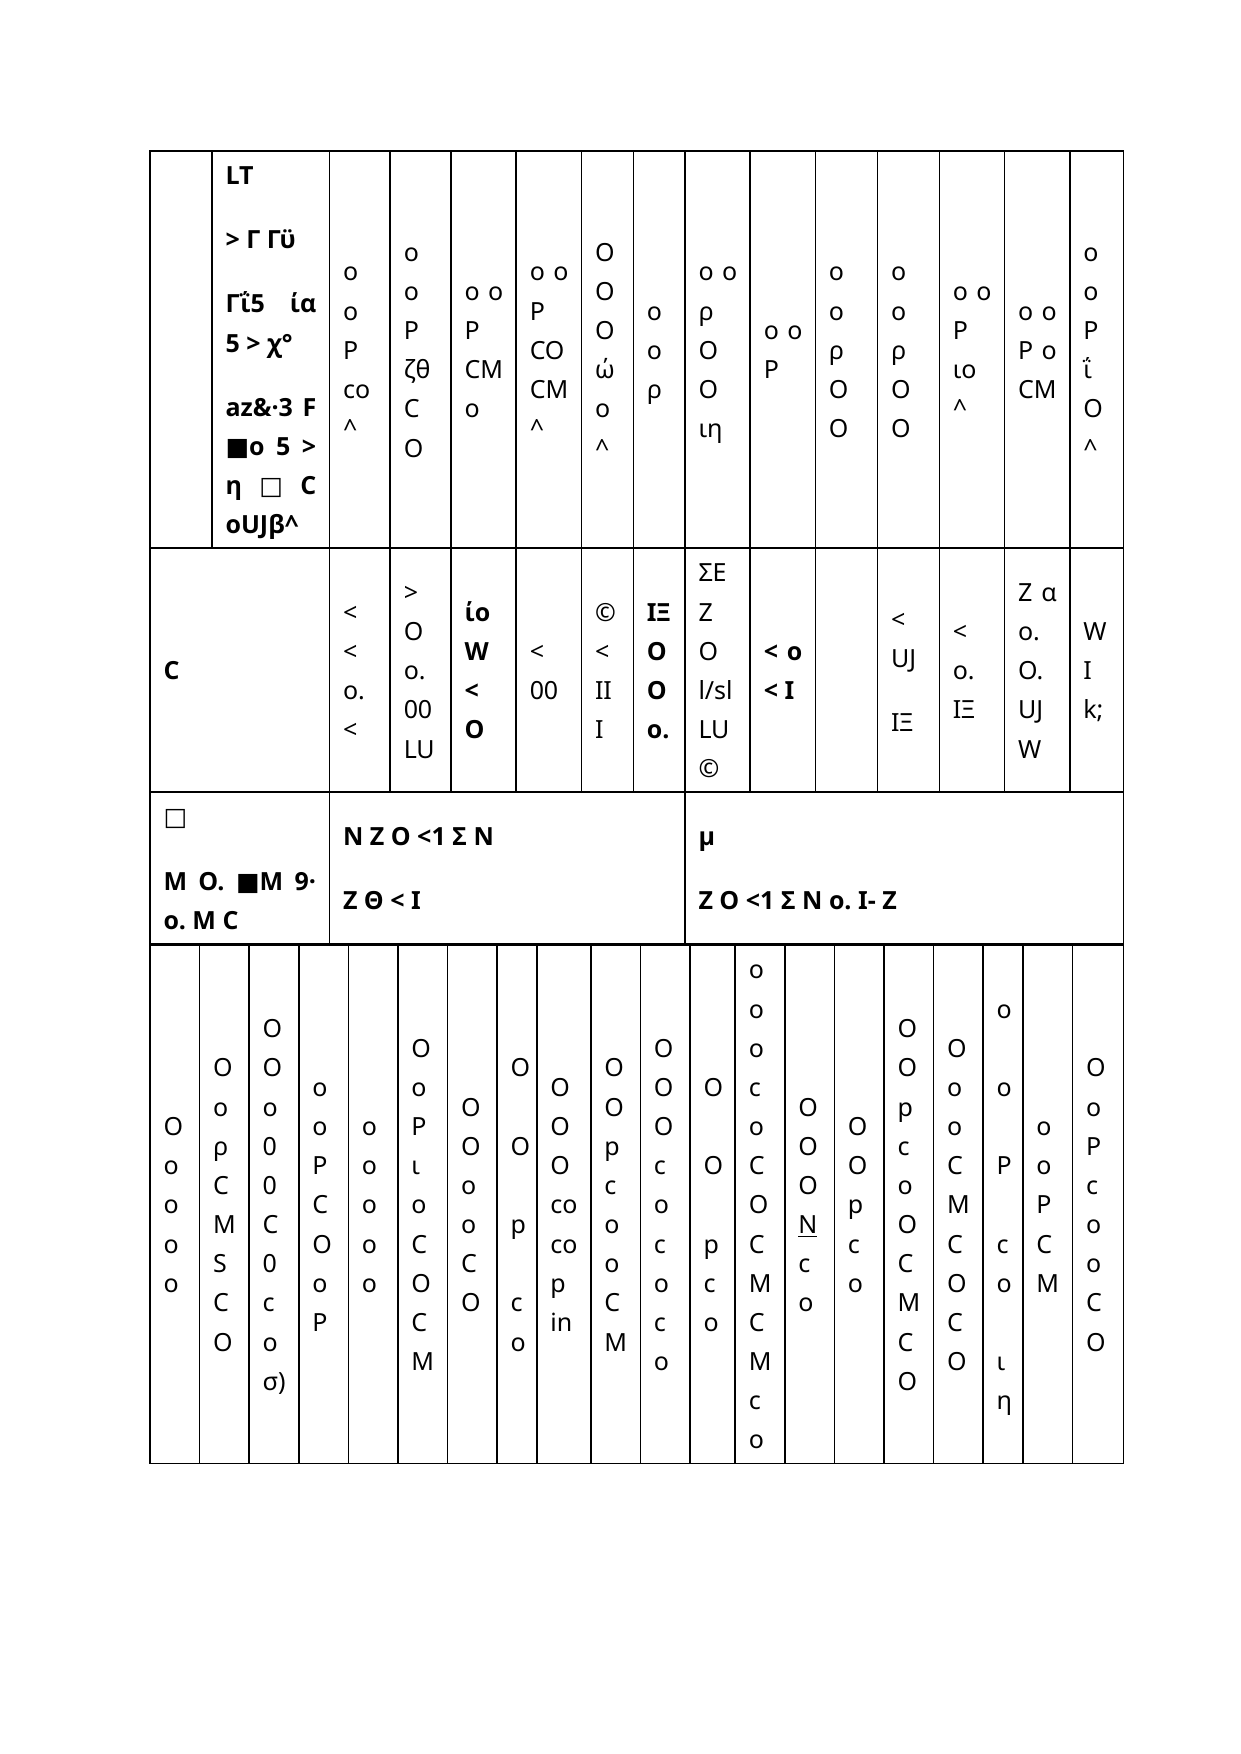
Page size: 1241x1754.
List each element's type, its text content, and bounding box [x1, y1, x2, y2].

table_cell ο ο ρ ΟΟ [816, 152, 877, 547]
table_header Ο ο ο CM CO CO [934, 946, 982, 1462]
table_header O O O N co [786, 946, 834, 1462]
table_cell ο ο ρ ΟΟ [878, 152, 939, 547]
table_cell ο ο Ρ [751, 152, 815, 547]
table_cell Ζ α ο. Ο. UJ W [1005, 549, 1069, 791]
table_cell ο ο Ρ ο CM [1005, 152, 1069, 547]
table_cell ΙΞ Ο Ο ο. [634, 549, 684, 791]
table_cell ο ο ρ [634, 152, 684, 547]
table_cell ο ο ρ ΟΟ ιη [686, 152, 749, 547]
table_cell C [151, 549, 329, 791]
table_cell ο ο Ρ CM ο [452, 152, 515, 547]
table_cell LT > Γ Γϋ Γΐ5 ία 5 > χ° az&·3 F ■ο 5 > η □ C οUJβ^ [213, 152, 329, 547]
table_cell © < ΙΙΙ [582, 549, 633, 791]
table_header Ο ο Ρ ιο CO CM [399, 946, 447, 1462]
table_header ο ο ο co CO CM CM co [736, 946, 784, 1462]
table_header ο ο Ρ co ιη [984, 946, 1022, 1462]
table_header O O p co O CM CO [885, 946, 933, 1462]
table_header O O p co [498, 946, 536, 1462]
table_cell < ο < Ι [751, 549, 815, 791]
table_cell [151, 152, 211, 547]
table_header Ο Ο ο 00 C0 co σ) [250, 946, 298, 1462]
table_cell < UJ ΙΞ [878, 549, 939, 791]
table_cell ο ο Ρ co ^ [330, 152, 389, 547]
table_cell ο ο Ρ ιο ^ [940, 152, 1004, 547]
table_header O O O co co co [641, 946, 689, 1462]
table_header O O p co [691, 946, 734, 1462]
table_header O O p co [835, 946, 883, 1462]
table_cell < ο. ΙΞ [940, 549, 1004, 791]
table_header Ο Ο ο ο CO [448, 946, 496, 1462]
table_cell ο ο Ρ ζθ CO [391, 152, 450, 547]
table_header ο ο Ρ CM [1024, 946, 1072, 1462]
table_header ο ο Ρ CO ο Ρ [300, 946, 348, 1462]
table_cell ίο W < Ο [452, 549, 515, 791]
table_cell μ Ζ Ο <1 Σ Ν ο. Ι- Ζ [686, 793, 1123, 943]
table_cell □ Μ Ο. ■Μ 9· ο. Μ C [151, 793, 329, 943]
table_cell ο ο Ρ CO CM ^ [517, 152, 581, 547]
table_cell Ν Ζ Ο <1 Σ Ν Ζ Θ < Ι [330, 793, 684, 943]
table_cell Ο Ο Ο ώ ο ^ [582, 152, 633, 547]
table_cell < < ο. < [330, 549, 389, 791]
table_header Ο ο ρ CM S CO [200, 946, 248, 1462]
table_cell > Ο ο. 00 LU [391, 549, 450, 791]
table_cell [816, 549, 877, 791]
table_cell ο ο Ρ ΐΟ ^ [1071, 152, 1123, 547]
table_header ο ο ο ο ο [349, 946, 397, 1462]
table_header Ο ο Ρ co ο CO [1073, 946, 1123, 1462]
table_header O O O co co p in [538, 946, 590, 1462]
table_cell < 00 [517, 549, 581, 791]
table_cell ΣΕ Ζ Ο l/sl LU © [686, 549, 749, 791]
table_header Ο ο ο ο ο [151, 946, 199, 1462]
table_cell W Ι k; [1071, 549, 1123, 791]
table_header O O p co ο CM [592, 946, 640, 1462]
